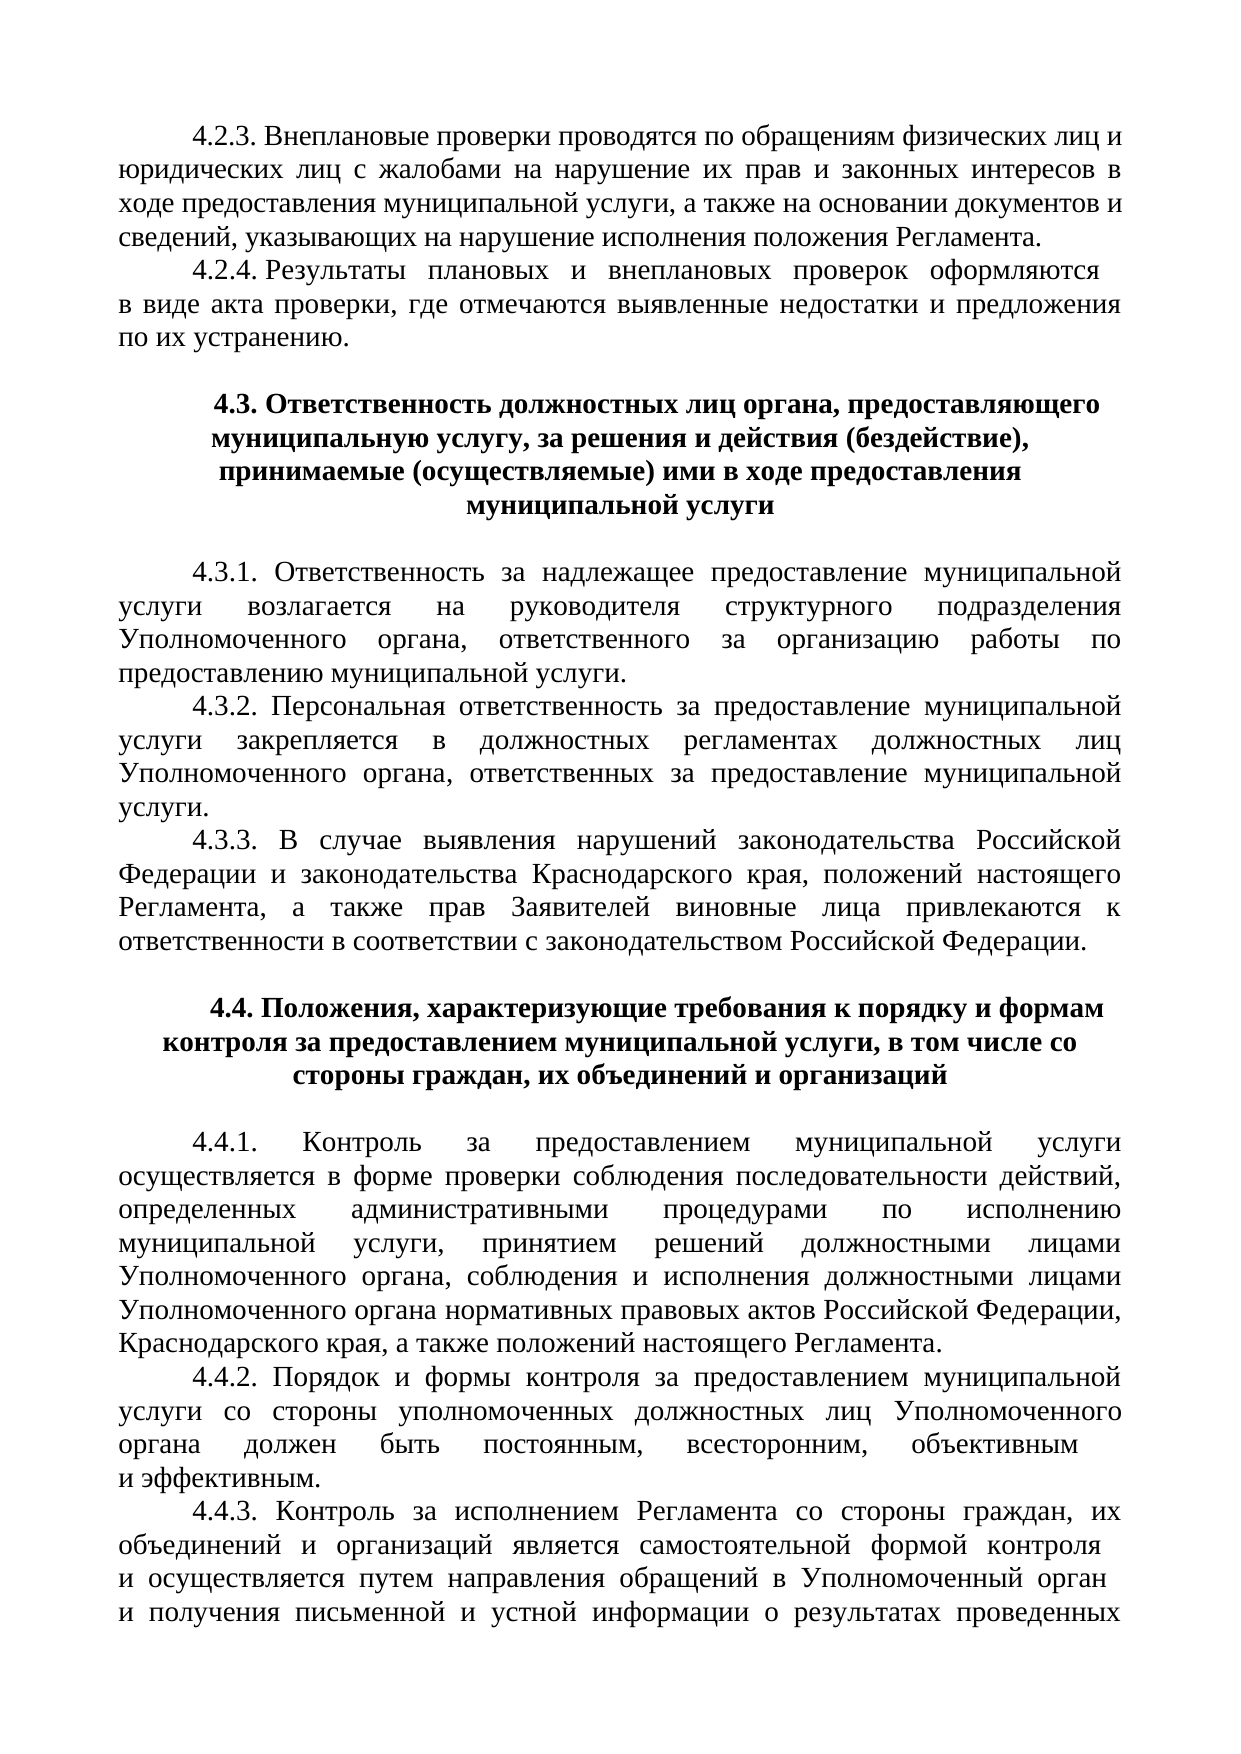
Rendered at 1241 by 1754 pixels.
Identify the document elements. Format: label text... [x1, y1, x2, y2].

text 4.4.2. Порядок и формы контроля за предоставлением муниципальной услуги со стороны уполномоченных должностных лиц Уполномоченного органа должен быть постоянным, всесторонним, объективным и эффективным. [118, 1359, 1122, 1493]
text 4.2.3. Внеплановые проверки проводятся по обращениям физических лиц и юридических лиц с жалобами на нарушение их прав и законных интересов в ходе предоставления муниципальной услуги, а также на основании документов и сведений, указывающих на нарушение исполнения положения Регламента. [118, 118, 1122, 252]
text 4.3.2. Персональная ответственность за предоставление муниципальной услуги закрепляется в должностных регламентах должностных лиц Уполномоченного органа, ответственных за предоставление муниципальной услуги. [118, 688, 1122, 822]
text 4.3. Ответственность должностных лиц органа, предоставляющего муниципальную услугу, за решения и действия (бездействие), принимаемые (осуществляемые) ими в ходе предоставления муниципальной услуги [118, 386, 1122, 521]
text 4.3.1. Ответственность за надлежащее предоставление муниципальной услуги возлагается на руководителя структурного подразделения Уполномоченного органа, ответственного за организацию работы по предоставлению муниципальной услуги. [118, 554, 1122, 688]
text 4.2.4. Результаты плановых и внеплановых проверок оформляются в виде акта проверки, где отмечаются выявленные недостатки и предложения по их устранению. [118, 252, 1122, 353]
text 4.3.3. В случае выявления нарушений законодательства Российской Федерации и законодательства Краснодарского края, положений настоящего Регламента, а также прав Заявителей виновные лица привлекаются к ответственности в соответствии с законодательством Российской Федерации. [118, 822, 1122, 957]
text 4.4.3. Контроль за исполнением Регламента со стороны граждан, их объединений и организаций является самостоятельной формой контроля и осуществляется путем направления обращений в Уполномоченный орган и получения письменной и устной информации о результатах проведенных [118, 1493, 1122, 1627]
text 4.4. Положения, характеризующие требования к порядку и формам контроля за предоставлением муниципальной услуги, в том числе со стороны граждан, их объединений и организаций [118, 990, 1122, 1091]
text 4.4.1. Контроль за предоставлением муниципальной услуги осуществляется в форме проверки соблюдения последовательности действий, определенных административными процедурами по исполнению муниципальной услуги, принятием решений должностными лицами Уполномоченного органа, соблюдения и исполнения должностными лицами Уполномоченного органа нормативных правовых актов Российской Федерации, Краснодарского края, а также положений настоящего Регламента. [118, 1124, 1122, 1359]
